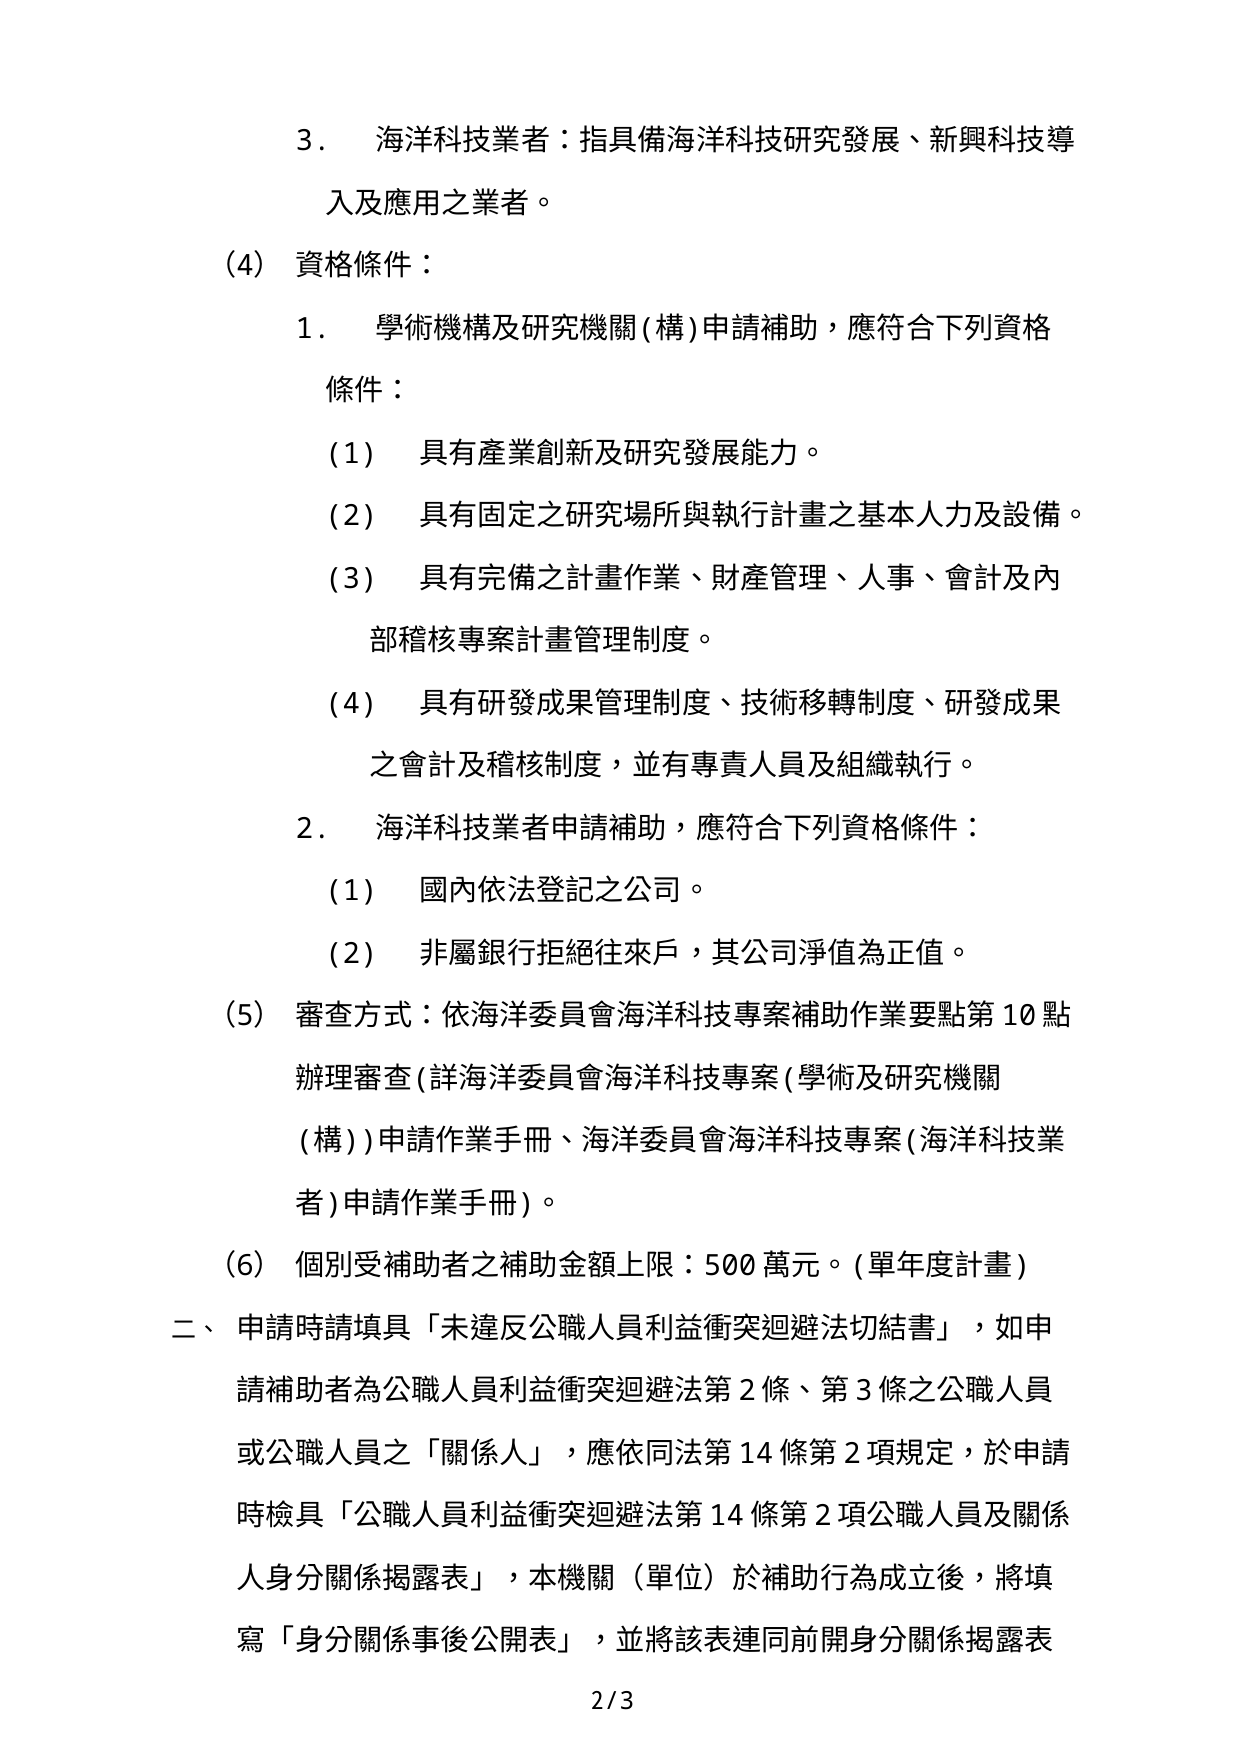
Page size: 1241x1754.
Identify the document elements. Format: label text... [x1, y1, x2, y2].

list 具有完備之計畫作業、財產管理、人事、會計及內部稽核專案計畫管理制度。 [325, 534, 1078, 659]
list 學術機構及研究機關(構)申請補助，應符合下列資格條件： [295, 284, 1078, 409]
list 具有產業創新及研究發展能力。 [325, 409, 1078, 471]
list 審查方式：依海洋委員會海洋科技專案補助作業要點第10點辦理審查(詳海洋委員會海洋科技專案(學術及研究機關(構))申請作業手冊、海洋委員會海洋科技專案(海洋科技業者)申請作業手冊)。 [207, 971, 1078, 1221]
list 個別受補助者之補助金額上限：500萬元。(單年度計畫) [207, 1221, 1078, 1284]
list 資格條件： [207, 221, 1078, 284]
list 具有固定之研究場所與執行計畫之基本人力及設備。 [325, 471, 1078, 534]
list 非屬銀行拒絕往來戶，其公司淨值為正值。 [325, 909, 1078, 971]
list 國內依法登記之公司。 [325, 846, 1078, 909]
list 海洋科技業者：指具備海洋科技研究發展、新興科技導入及應用之業者。 [295, 96, 1078, 221]
list 申請時請填具「未違反公職人員利益衝突迴避法切結書」，如申請補助者為公職人員利益衝突迴避法第2條、第3條之公職人員或公職人員之「關係人」，應依同法第14條第2項規定，於申請時檢具「公職人員利益衝突迴避法第14條第2項公職人員及關係人身分關係揭露表」，本機關（單位）於補助行為成立後，將填寫「身分關係事後公開表」，並將該表連同前開身分關係揭露表 [172, 1284, 1078, 1659]
list 海洋科技業者申請補助，應符合下列資格條件： [295, 784, 1078, 846]
list 具有研發成果管理制度、技術移轉制度、研發成果之會計及稽核制度，並有專責人員及組織執行。 [325, 659, 1078, 784]
